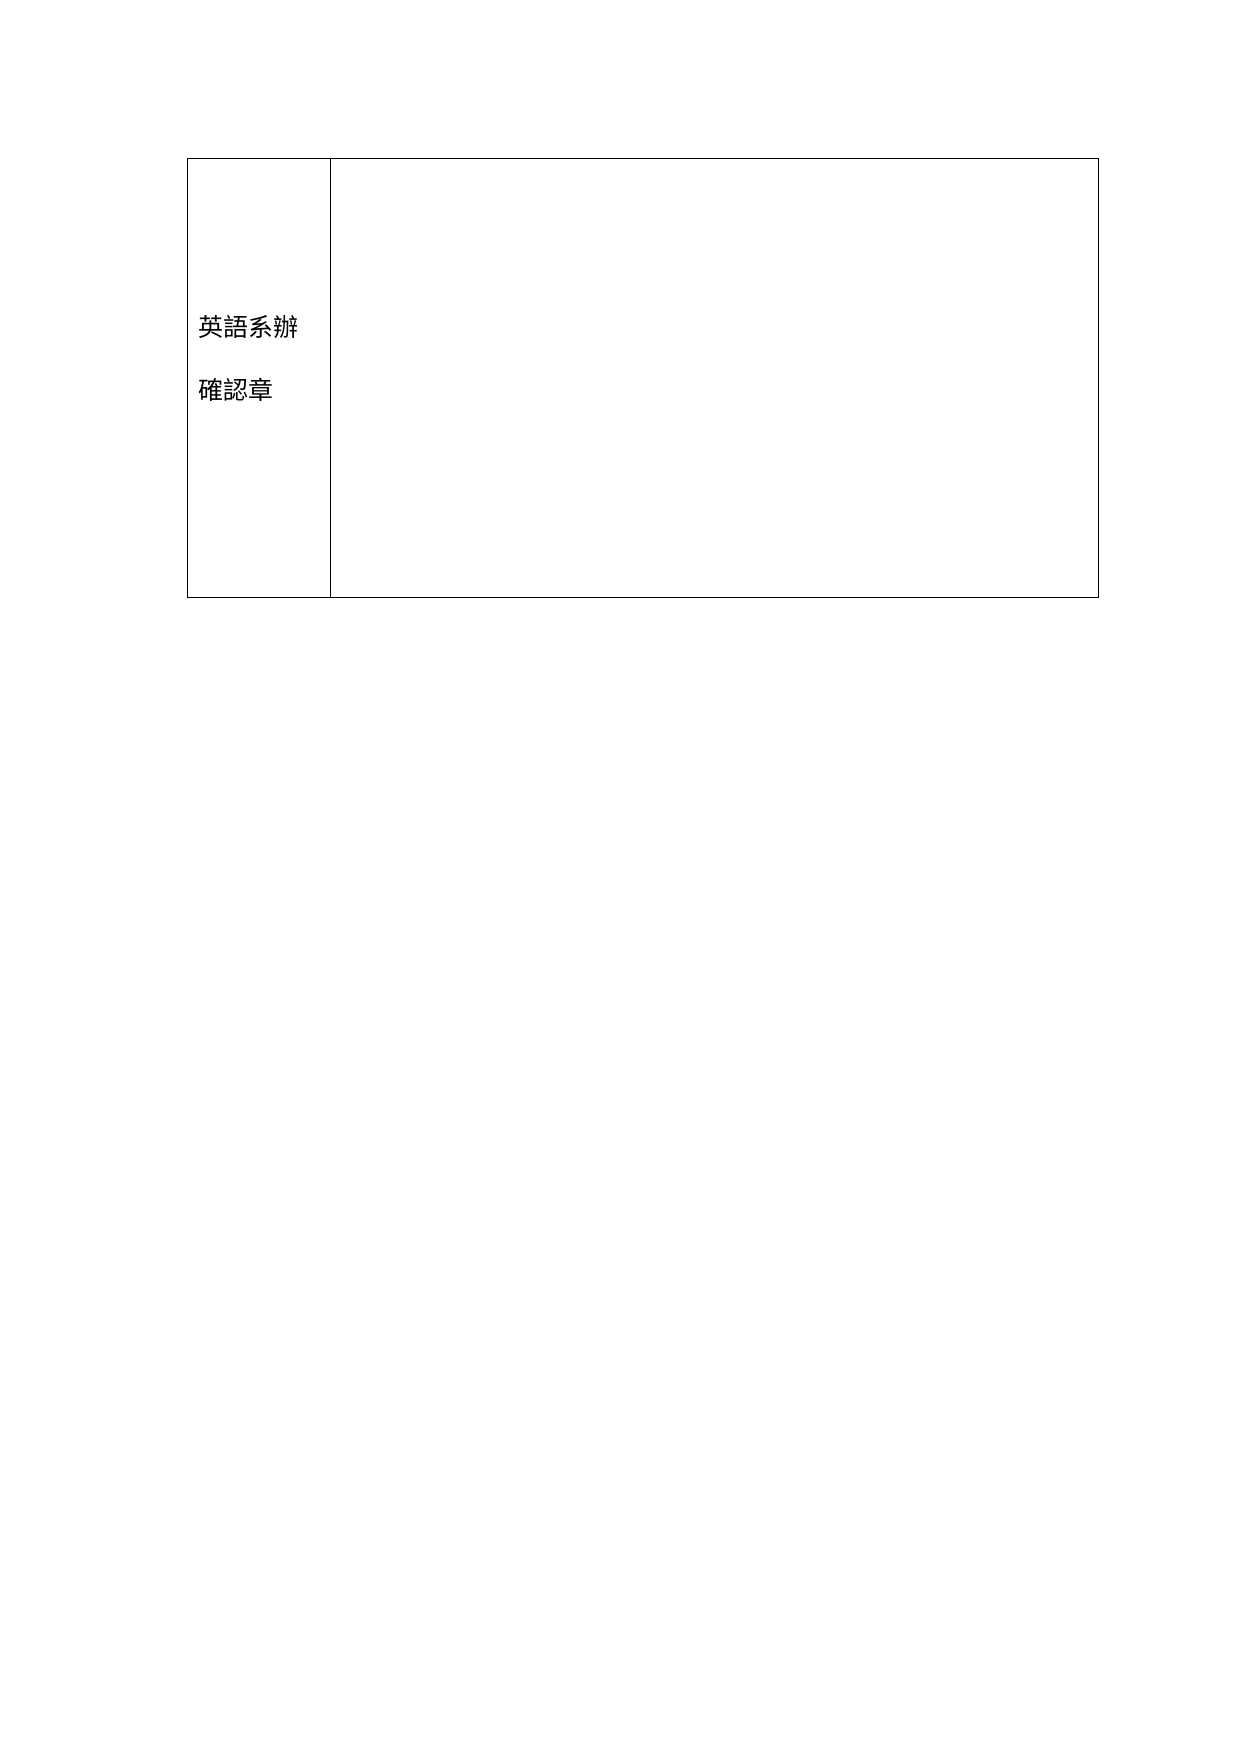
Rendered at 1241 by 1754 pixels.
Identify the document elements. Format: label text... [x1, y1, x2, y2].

table_cell 英語系辦確認章 [188, 159, 330, 597]
table_cell [331, 159, 1098, 597]
